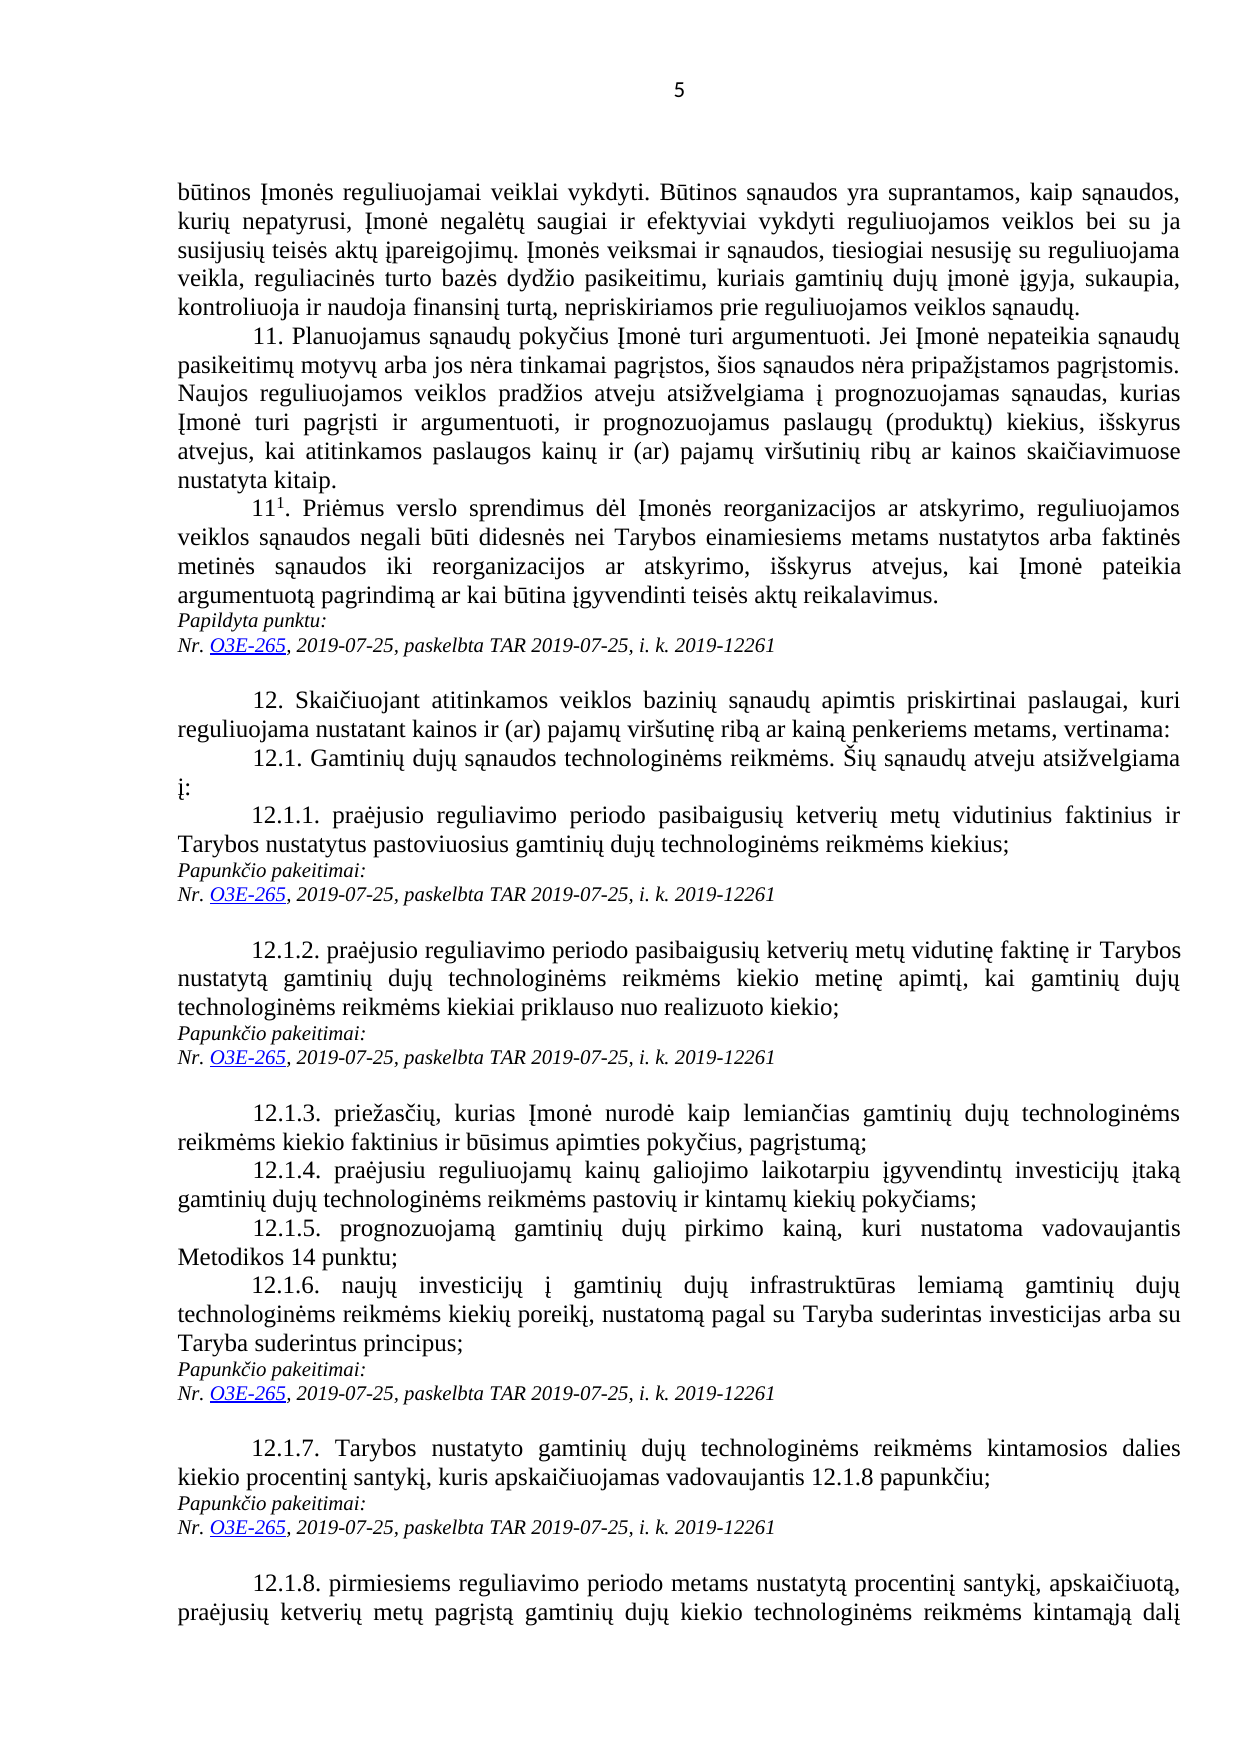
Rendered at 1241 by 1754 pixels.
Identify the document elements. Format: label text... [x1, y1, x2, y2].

text Nr. O3E-265, 2019-07-25, paskelbta TAR 2019-07-25, i. k. 2019-12261 [177, 1515, 1181, 1539]
text 12.1.3. priežasčių, kurias Įmonė nurodė kaip lemiančias gamtinių dujų technologinėms reikmėms kiekio faktinius ir būsimus apimties pokyčius, pagrįstumą; [177, 1098, 1181, 1155]
text 12.1.5. prognozuojamą gamtinių dujų pirkimo kainą, kuri nustatoma vadovaujantis Metodikos 14 punktu; [177, 1213, 1181, 1270]
text Papunkčio pakeitimai: [177, 1491, 1181, 1515]
text Nr. O3E-265, 2019-07-25, paskelbta TAR 2019-07-25, i. k. 2019-12261 [177, 882, 1181, 906]
text Papildyta punktu: [177, 608, 1181, 632]
text Nr. O3E-265, 2019-07-25, paskelbta TAR 2019-07-25, i. k. 2019-12261 [177, 632, 1181, 657]
text būtinos Įmonės reguliuojamai veiklai vykdyti. Būtinos sąnaudos yra suprantamos, kaip sąnaudos, kurių nepatyrusi, Įmonė negalėtų saugiai ir efektyviai vykdyti reguliuojamos veiklos bei su ja susijusių teisės aktų įpareigojimų. Įmonės veiksmai ir sąnaudos, tiesiogiai nesusiję su reguliuojama veikla, reguliacinės turto bazės dydžio pasikeitimu, kuriais gamtinių dujų įmonė įgyja, sukaupia, kontroliuoja ir naudoja finansinį turtą, nepriskiriamos prie reguliuojamos veiklos sąnaudų. [177, 177, 1181, 321]
text 12.1.4. praėjusiu reguliuojamų kainų galiojimo laikotarpiu įgyvendintų investicijų įtaką gamtinių dujų technologinėms reikmėms pastovių ir kintamų kiekių pokyčiams; [177, 1155, 1181, 1213]
text 12.1.1. praėjusio reguliavimo periodo pasibaigusių ketverių metų vidutinius faktinius ir Tarybos nustatytus pastoviuosius gamtinių dujų technologinėms reikmėms kiekius; [177, 800, 1181, 858]
text Nr. O3E-265, 2019-07-25, paskelbta TAR 2019-07-25, i. k. 2019-12261 [177, 1045, 1181, 1069]
text Papunkčio pakeitimai: [177, 1021, 1181, 1045]
text 12.1.7. Tarybos nustatyto gamtinių dujų technologinėms reikmėms kintamosios dalies kiekio procentinį santykį, kuris apskaičiuojamas vadovaujantis 12.1.8 papunkčiu; [177, 1433, 1181, 1491]
text 12.1.8. pirmiesiems reguliavimo periodo metams nustatytą procentinį santykį, apskaičiuotą, praėjusių ketverių metų pagrįstą gamtinių dujų kiekio technologinėms reikmėms kintamąją dalį [177, 1568, 1181, 1625]
text Nr. O3E-265, 2019-07-25, paskelbta TAR 2019-07-25, i. k. 2019-12261 [177, 1381, 1181, 1405]
text 12.1.2. praėjusio reguliavimo periodo pasibaigusių ketverių metų vidutinę faktinę ir Tarybos nustatytą gamtinių dujų technologinėms reikmėms kiekio metinę apimtį, kai gamtinių dujų technologinėms reikmėms kiekiai priklauso nuo realizuoto kiekio; [177, 935, 1181, 1021]
text 12. Skaičiuojant atitinkamos veiklos bazinių sąnaudų apimtis priskirtinai paslaugai, kuri reguliuojama nustatant kainos ir (ar) pajamų viršutinę ribą ar kainą penkeriems metams, vertinama: [177, 685, 1181, 743]
text Papunkčio pakeitimai: [177, 858, 1181, 882]
text 12.1. Gamtinių dujų sąnaudos technologinėms reikmėms. Šių sąnaudų atveju atsižvelgiama į: [177, 743, 1181, 800]
text Papunkčio pakeitimai: [177, 1357, 1181, 1381]
text 111. Priėmus verslo sprendimus dėl Įmonės reorganizacijos ar atskyrimo, reguliuojamos veiklos sąnaudos negali būti didesnės nei Tarybos einamiesiems metams nustatytos arba faktinės metinės sąnaudos iki reorganizacijos ar atskyrimo, išskyrus atvejus, kai Įmonė pateikia argumentuotą pagrindimą ar kai būtina įgyvendinti teisės aktų reikalavimus. [177, 493, 1181, 608]
text 12.1.6. naujų investicijų į gamtinių dujų infrastruktūras lemiamą gamtinių dujų technologinėms reikmėms kiekių poreikį, nustatomą pagal su Taryba suderintas investicijas arba su Taryba suderintus principus; [177, 1270, 1181, 1357]
text 11. Planuojamus sąnaudų pokyčius Įmonė turi argumentuoti. Jei Įmonė nepateikia sąnaudų pasikeitimų motyvų arba jos nėra tinkamai pagrįstos, šios sąnaudos nėra pripažįstamos pagrįstomis. Naujos reguliuojamos veiklos pradžios atveju atsižvelgiama į prognozuojamas sąnaudas, kurias Įmonė turi pagrįsti ir argumentuoti, ir prognozuojamus paslaugų (produktų) kiekius, išskyrus atvejus, kai atitinkamos paslaugos kainų ir (ar) pajamų viršutinių ribų ar kainos skaičiavimuose nustatyta kitaip. [177, 321, 1181, 493]
